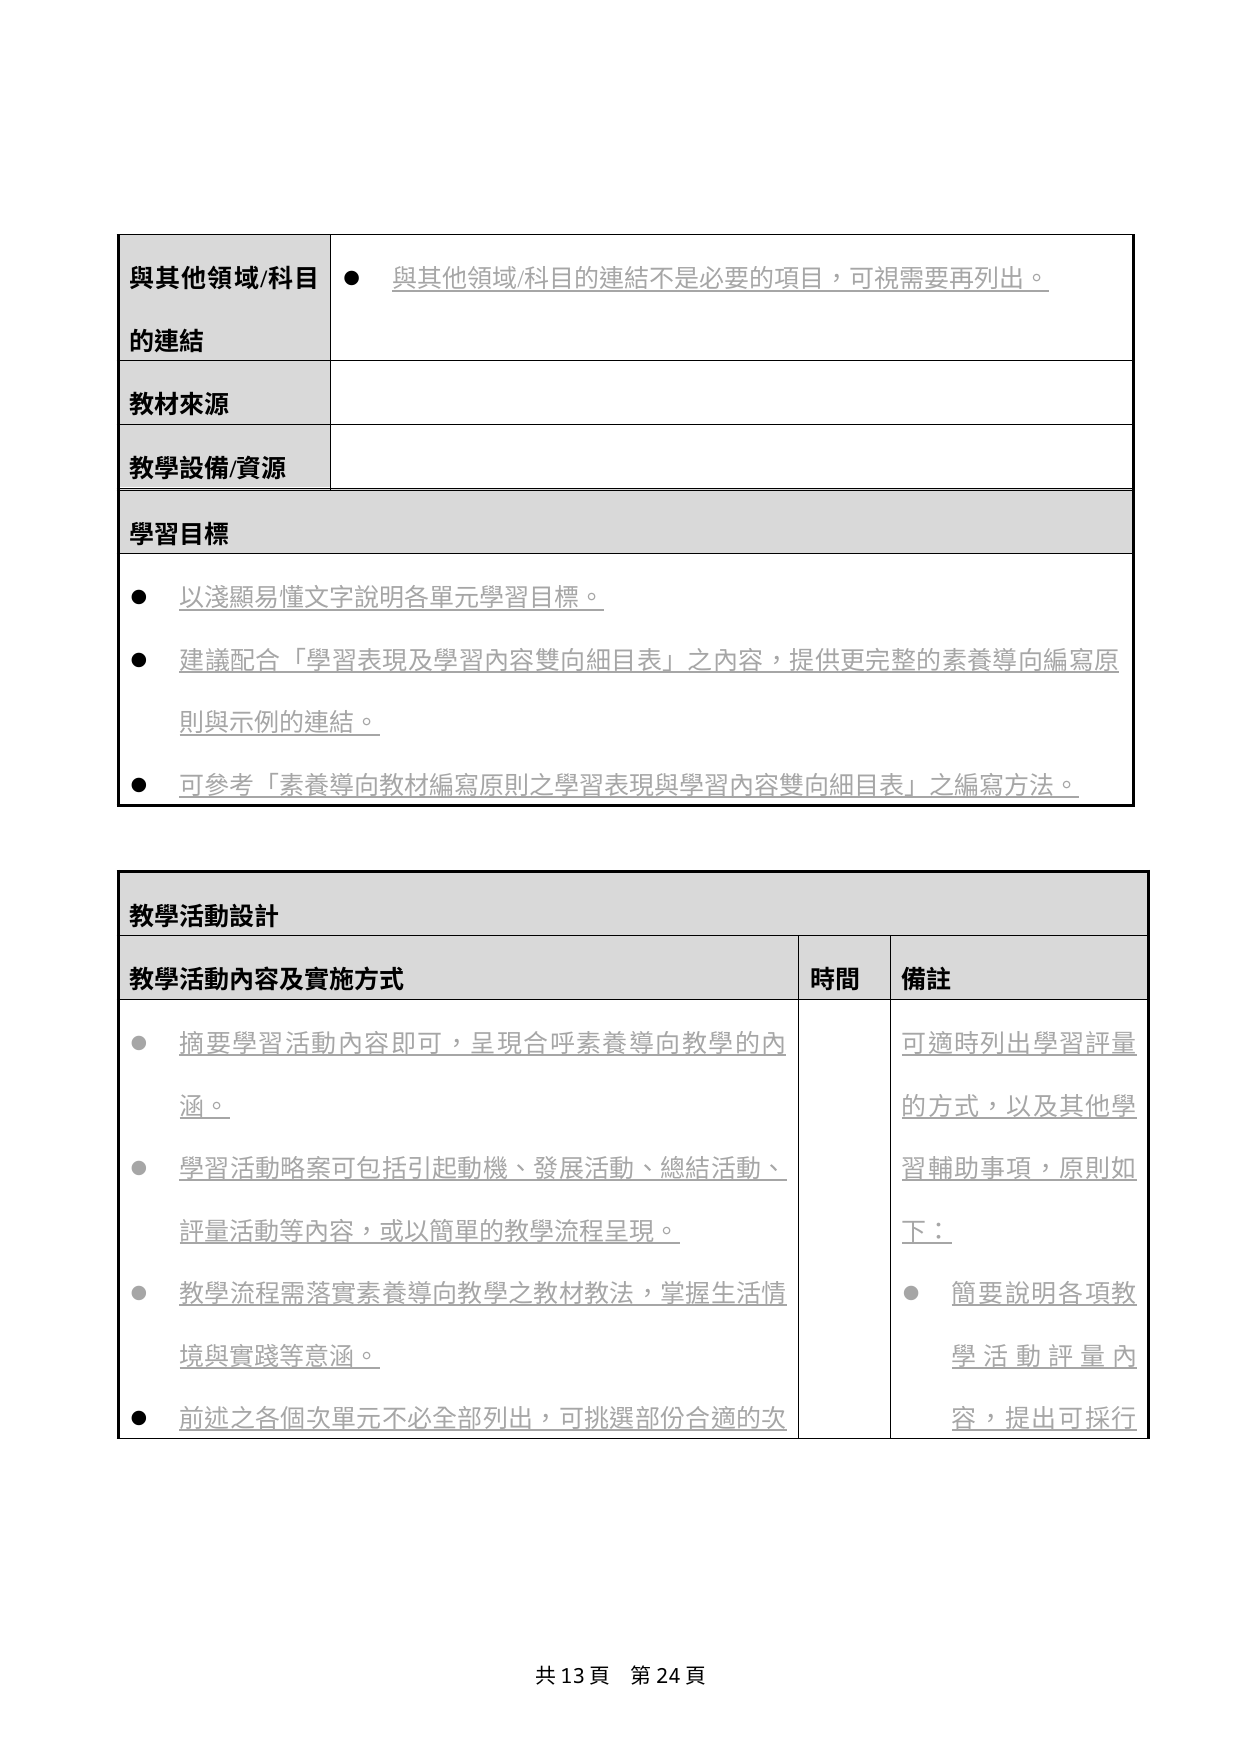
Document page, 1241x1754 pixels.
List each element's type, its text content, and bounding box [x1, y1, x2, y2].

table_cell 備註 [891, 936, 1147, 999]
table_cell [331, 425, 1132, 487]
table_cell 教材來源 [120, 361, 330, 424]
table_cell [331, 361, 1132, 424]
table_cell 學習目標 [120, 491, 1132, 553]
table_cell 教學活動內容及實施方式 [120, 936, 798, 999]
table_cell [799, 1000, 890, 1437]
table_cell 以淺顯易懂文字說明各單元學習目標。 建議配合「學習表現及學習內容雙向細目表」之內容，提供更完整的素養導向編寫原則與示例的連結。 可參考「素養導向教材編寫原則之學習表現與學習內容雙向細目表」之編寫方法。 [120, 554, 1132, 804]
table_cell 教學設備/資源 [120, 425, 330, 487]
table_header 教學活動設計 [120, 873, 1147, 935]
table_cell 時間 [799, 936, 890, 999]
table_cell 與其他領域/科目的連結 [120, 235, 330, 360]
table_cell 摘要學習活動內容即可，呈現合呼素養導向教學的內涵。 學習活動略案可包括引起動機、發展活動、總結活動、評量活動等內容，或以簡單的教學流程呈現。 教學流程需落實素養導向教學之教材教法，掌握生活情境與實踐等意涵。 前述之各個次單元不必全部列出，可挑選部份合適的次 [120, 1000, 798, 1437]
table_cell 可適時列出學習評量的方式，以及其他學習輔助事項，原則如下： 簡要說明各項教學活動評量內容，提出可採行 [891, 1000, 1147, 1437]
table_cell 與其他領域/科目的連結不是必要的項目，可視需要再列出。 [331, 235, 1132, 360]
